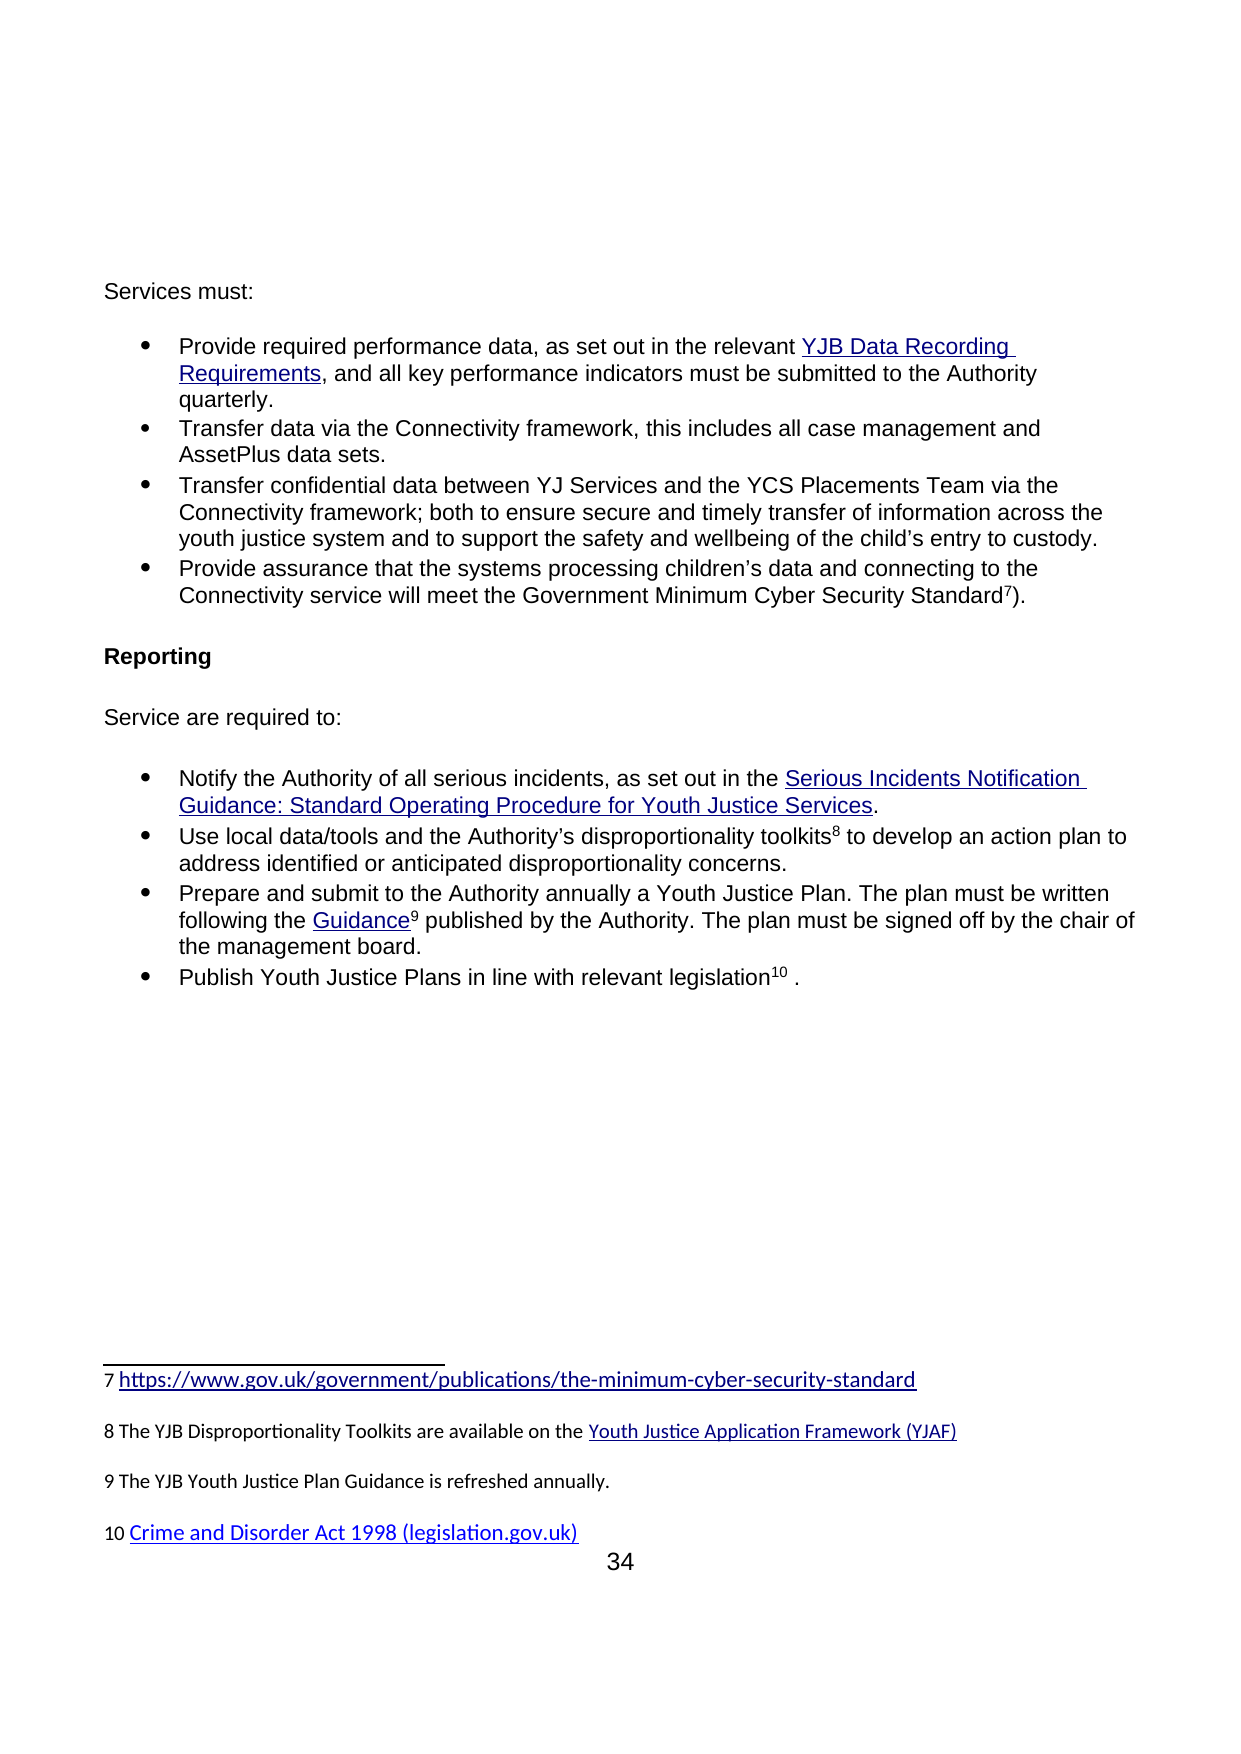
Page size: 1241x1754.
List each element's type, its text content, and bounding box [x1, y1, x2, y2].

text Reporting [103, 643, 1137, 669]
list Notify the Authority of all serious incidents, as set out in the Serious Incidents Notification Guidance: Standard Operating Procedure for Youth Justice Services. [141, 765, 1137, 818]
list The YJB Youth Justice Plan Guidance is refreshed annually. [103, 1468, 1137, 1494]
list Transfer confidential data between YJ Services and the YCS Placements Team via the Connectivity framework; both to ensure secure and timely transfer of information across the youth justice system and to support the safety and wellbeing of the child’s entry to custody. [141, 472, 1137, 551]
list Prepare and submit to the Authority annually a Youth Justice Plan. The plan must be written following the Guidance published by the Authority. The plan must be signed off by the chair of the management board. [141, 880, 1137, 960]
list Publish Youth Justice Plans in line with relevant legislation . [141, 964, 1137, 991]
list Crime and Disorder Act 1998 (legislation.gov.uk) [103, 1518, 1137, 1546]
text Services must: [103, 278, 1137, 331]
list Use local data/tools and the Authority’s disproportionality toolkits to develop an action plan to address identified or anticipated disproportionality concerns. [141, 823, 1137, 876]
list Provide required performance data, as set out in the relevant YJB Data Recording Requirements, and all key performance indicators must be submitted to the Authority quarterly. [141, 333, 1137, 413]
list The YJB Disproportionality Toolkits are available on the Youth Justice Application Framework (YJAF) [103, 1418, 1137, 1444]
list Provide assurance that the systems processing children’s data and connecting to the Connectivity service will meet the Government Minimum Cyber Security Standard). [141, 555, 1137, 608]
list Transfer data via the Connectivity framework, this includes all case management and AssetPlus data sets. [141, 415, 1137, 467]
text Service are required to: [103, 704, 1137, 731]
list https://www.gov.uk/government/publications/the-minimum-cyber-security-standard [103, 1365, 1137, 1393]
